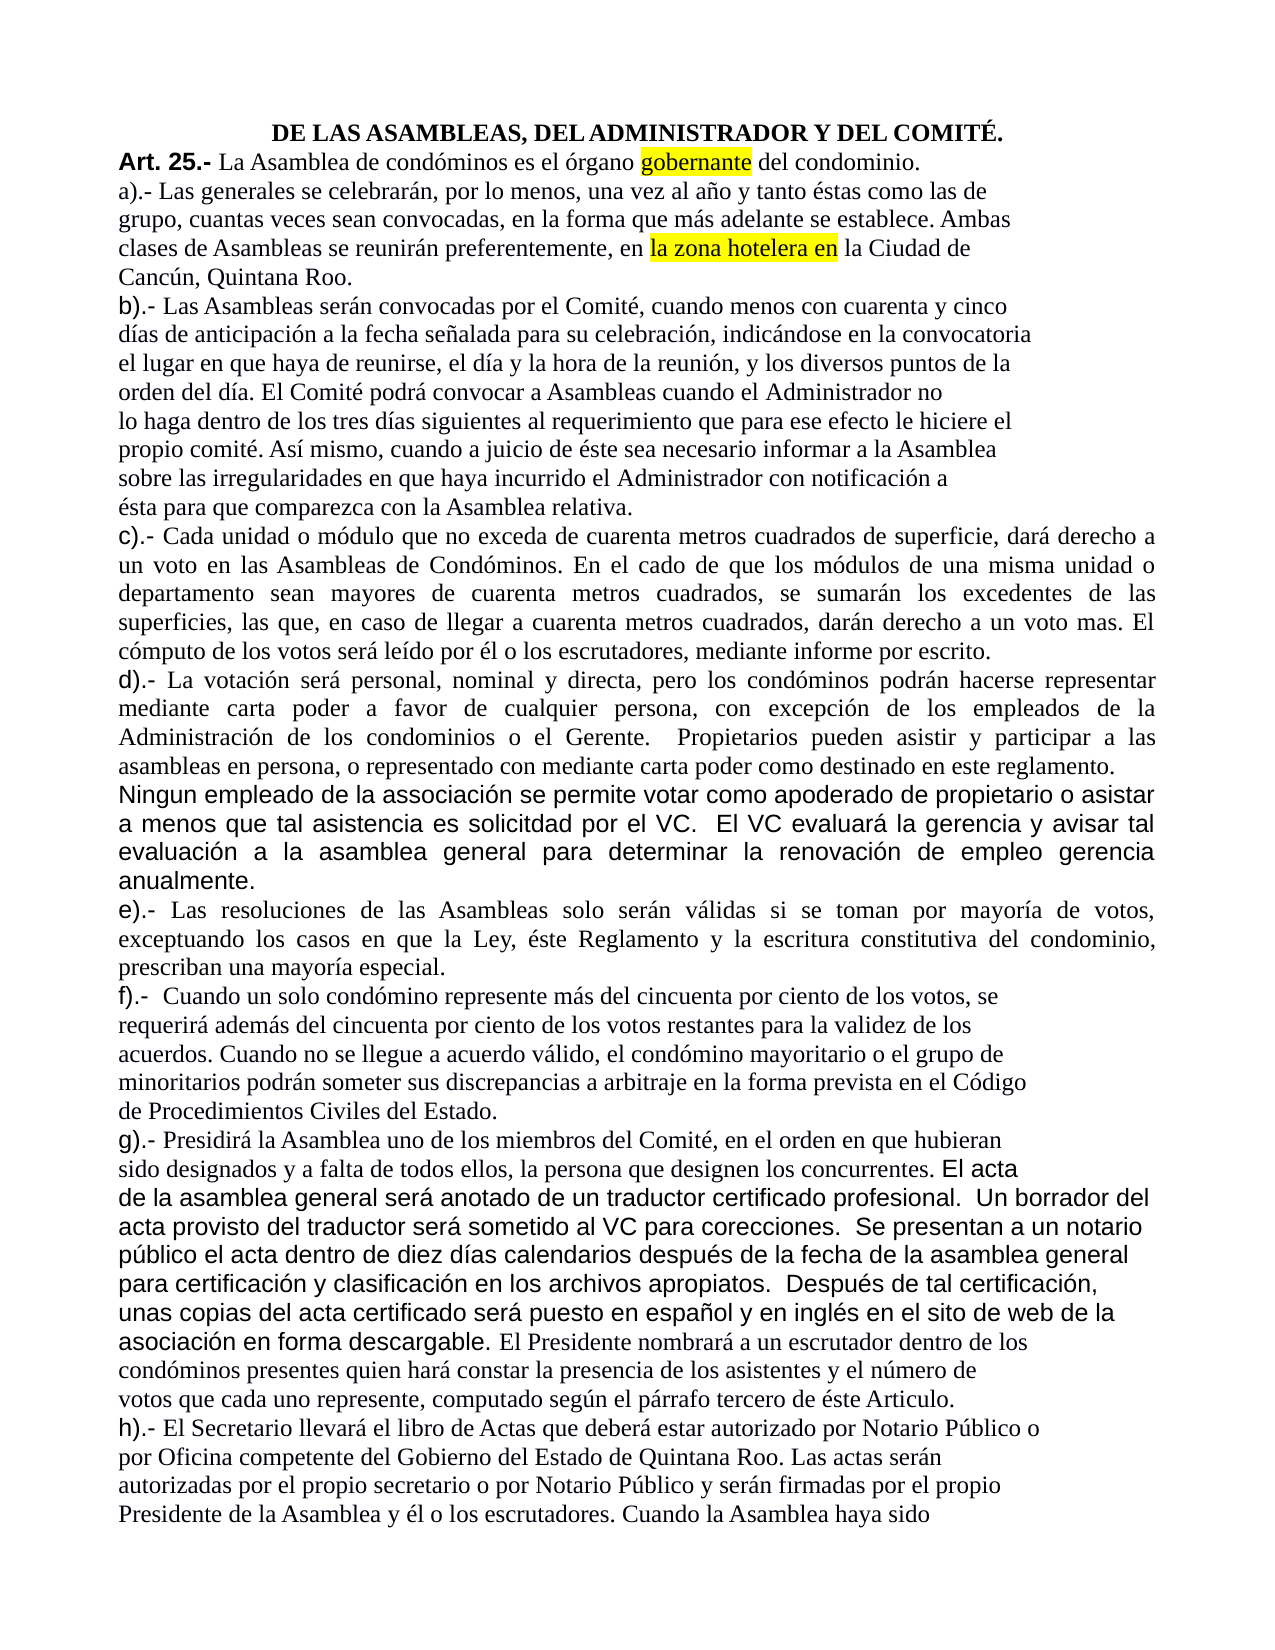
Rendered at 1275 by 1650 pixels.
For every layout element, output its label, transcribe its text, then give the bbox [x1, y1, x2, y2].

text b).- Las Asambleas serán convocadas por el Comité, cuando menos con cuarenta y cinco [118, 291, 1157, 319]
text votos que cada uno represente, computado según el párrafo tercero de éste Articulo. [118, 1384, 1157, 1413]
text g).- Presidirá la Asamblea uno de los miembros del Comité, en el orden en que hubieran [118, 1125, 1157, 1154]
text unas copias del acta certificado será puesto en español y en inglés en el sito de web de la [118, 1298, 1157, 1326]
text Cancún, Quintana Roo. [118, 262, 1157, 291]
text grupo, cuantas veces sean convocadas, en la forma que más adelante se establece. Ambas [118, 204, 1157, 233]
text de la asamblea general será anotado de un traductor certificado profesional. Un borrador del [118, 1183, 1157, 1211]
text Art. 25.- La Asamblea de condóminos es el órgano gobernante del condominio. [118, 147, 1157, 176]
text propio comité. Así mismo, cuando a juicio de éste sea necesario informar a la Asamblea [118, 434, 1157, 463]
text requerirá además del cincuenta por ciento de los votos restantes para la validez de los [118, 1010, 1157, 1039]
text a).- Las generales se celebrarán, por lo menos, una vez al año y tanto éstas como las de [118, 176, 1157, 204]
text orden del día. El Comité podrá convocar a Asambleas cuando el Administrador no [118, 377, 1157, 406]
text ésta para que comparezca con la Asamblea relativa. [118, 492, 1157, 521]
text d).- La votación será personal, nominal y directa, pero los condóminos podrán hacerse representar mediante carta poder a favor de cualquier persona, con excepción de los empleados de la Administración de los condominios o el Gerente. Propietarios pueden asistir y participar a las asambleas en persona, o representado con mediante carta poder como destinado en este reglamento. [118, 665, 1157, 780]
text por Oficina competente del Gobierno del Estado de Quintana Roo. Las actas serán [118, 1442, 1157, 1470]
text para certificación y clasificación en los archivos apropiatos. Después de tal certificación, [118, 1269, 1157, 1298]
text lo haga dentro de los tres días siguientes al requerimiento que para ese efecto le hiciere el [118, 406, 1157, 434]
text el lugar en que haya de reunirse, el día y la hora de la reunión, y los diversos puntos de la [118, 348, 1157, 377]
text f).- Cuando un solo condómino represente más del cincuenta por ciento de los votos, se [118, 981, 1157, 1010]
text clases de Asambleas se reunirán preferentemente, en la zona hotelera en la Ciudad de [118, 233, 1157, 262]
text minoritarios podrán someter sus discrepancias a arbitraje en la forma prevista en el Código [118, 1067, 1157, 1096]
text acuerdos. Cuando no se llegue a acuerdo válido, el condómino mayoritario o el grupo de [118, 1039, 1157, 1067]
text asociación en forma descargable. El Presidente nombrará a un escrutador dentro de los [118, 1326, 1157, 1355]
text condóminos presentes quien hará constar la presencia de los asistentes y el número de [118, 1355, 1157, 1384]
text sido designados y a falta de todos ellos, la persona que designen los concurrentes. El acta [118, 1154, 1157, 1183]
text autorizadas por el propio secretario o por Notario Público y serán firmadas por el propio [118, 1470, 1157, 1499]
text c).- Cada unidad o módulo que no exceda de cuarenta metros cuadrados de superficie, dará derecho a un voto en las Asambleas de Condóminos. En el cado de que los módulos de una misma unidad o departamento sean mayores de cuarenta metros cuadrados, se sumarán los excedentes de las superficies, las que, en caso de llegar a cuarenta metros cuadrados, darán derecho a un voto mas. El cómputo de los votos será leído por él o los escrutadores, mediante informe por escrito. [118, 521, 1157, 665]
text e).- Las resoluciones de las Asambleas solo serán válidas si se toman por mayoría de votos, exceptuando los casos en que la Ley, éste Reglamento y la escritura constitutiva del condominio, prescriban una mayoría especial. [118, 895, 1157, 981]
text DE LAS ASAMBLEAS, DEL ADMINISTRADOR Y DEL COMITÉ. [118, 118, 1157, 147]
text h).- El Secretario llevará el libro de Actas que deberá estar autorizado por Notario Público o [118, 1413, 1157, 1442]
text sobre las irregularidades en que haya incurrido el Administrador con notificación a [118, 463, 1157, 492]
text de Procedimientos Civiles del Estado. [118, 1096, 1157, 1125]
text público el acta dentro de diez días calendarios después de la fecha de la asamblea general [118, 1240, 1157, 1269]
text días de anticipación a la fecha señalada para su celebración, indicándose en la convocatoria [118, 319, 1157, 348]
text Presidente de la Asamblea y él o los escrutadores. Cuando la Asamblea haya sido [118, 1499, 1157, 1528]
text acta provisto del traductor será sometido al VC para corecciones. Se presentan a un notario [118, 1211, 1157, 1240]
text Ningun empleado de la associación se permite votar como apoderado de propietario o asistar a menos que tal asistencia es solicitdad por el VC. El VC evaluará la gerencia y avisar tal evaluación a la asamblea general para determinar la renovación de empleo gerencia anualmente. [118, 780, 1157, 895]
